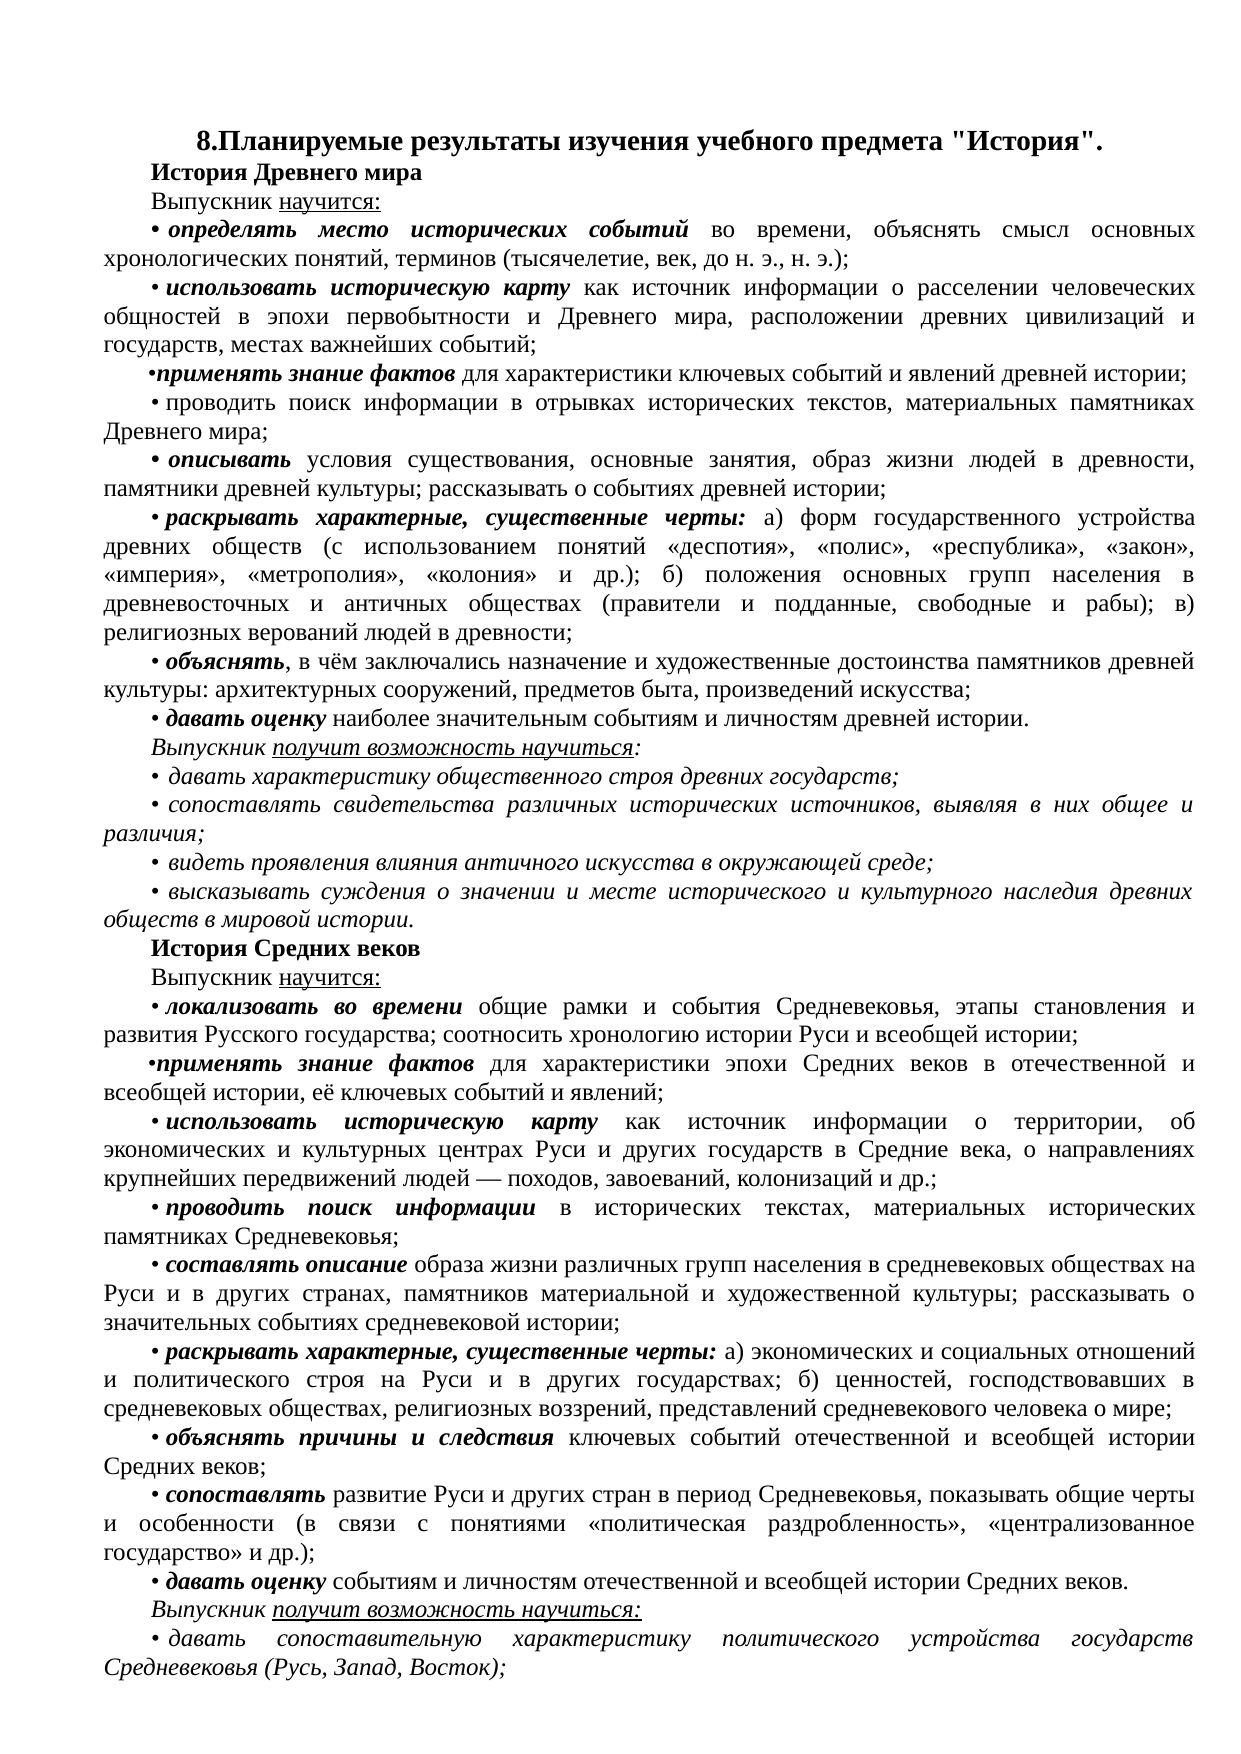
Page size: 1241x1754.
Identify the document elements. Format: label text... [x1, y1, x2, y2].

text Выпускник научится: [103, 186, 1196, 214]
text • проводить поиск информации в исторических текстах, материальных исторических памятниках Средневековья; [103, 1192, 1196, 1249]
list применять знание фактов для характеристики эпохи Средних веков в отечественной и всеобщей истории, её ключевых событий и явлений; [103, 1048, 1196, 1106]
text • объяснять причины и следствия ключевых событий отечественной и всеобщей истории Средних веков; [103, 1422, 1196, 1479]
text 8.Планируемые результаты изучения учебного предмета "История". [103, 123, 1196, 157]
text • давать характеристику общественного строя древних государств; [103, 761, 1196, 789]
text • высказывать суждения о значении и месте исторического и культурного наследия древних обществ в мировой истории. [103, 876, 1196, 933]
text История Средних веков [103, 933, 1196, 962]
text Выпускник получит возможность научиться: [103, 732, 1196, 761]
list применять знание фактов для характеристики ключевых событий и явлений древней истории; [103, 358, 1196, 387]
text Выпускник научится: [103, 962, 1196, 991]
text • использовать историческую карту как источник информации о территории, об экономических и культурных центрах Руси и других государств в Средние века, о направлениях крупнейших передвижений людей — походов, завоеваний, колонизаций и др.; [103, 1106, 1196, 1192]
text • сопоставлять свидетельства различных исторических источников, выявляя в них общее и различия; [103, 789, 1196, 847]
text • давать сопоставительную характеристику политического устройства государств Средневековья (Русь, Запад, Восток); [103, 1623, 1196, 1681]
text • составлять описание образа жизни различных групп населения в средневековых обществах на Руси и в других странах, памятников материальной и художественной культуры; рассказывать о значительных событиях средневековой истории; [103, 1249, 1196, 1336]
text • давать оценку событиям и личностям отечественной и всеобщей истории Средних веков. [103, 1566, 1196, 1594]
text • давать оценку наиболее значительным событиям и личностям древней истории. [103, 703, 1196, 732]
text • сопоставлять развитие Руси и других стран в период Средневековья, показывать общие черты и особенности (в связи с понятиями «политическая раздробленность», «централизованное государство» и др.); [103, 1479, 1196, 1566]
text Выпускник получит возможность научиться: [103, 1594, 1196, 1623]
text • видеть проявления влияния античного искусства в окружающей среде; [103, 847, 1196, 876]
text • локализовать во времени общие рамки и события Средневековья, этапы становления и развития Русского государства; соотносить хронологию истории Руси и всеобщей истории; [103, 991, 1196, 1048]
text История Древнего мира [103, 157, 1196, 186]
text • проводить поиск информации в отрывках исторических текстов, материальных памятниках Древнего мира; [103, 387, 1196, 444]
text • описывать условия существования, основные занятия, образ жизни людей в древности, памятники древней культуры; рассказывать о событиях древней истории; [103, 444, 1196, 502]
text • объяснять, в чём заключались назначение и художественные достоинства памятников древней культуры: архитектурных сооружений, предметов быта, произведений искусства; [103, 646, 1196, 703]
text • раскрывать характерные, существенные черты: а) экономических и социальных отношений и политического строя на Руси и в других государствах; б) ценностей, господствовавших в средневековых обществах, религиозных воззрений, представлений средневекового человека о мире; [103, 1336, 1196, 1422]
text • раскрывать характерные, существенные черты: а) форм государственного устройства древних обществ (с использованием понятий «деспотия», «полис», «республика», «закон», «империя», «метрополия», «колония» и др.); б) положения основных групп населения в древневосточных и античных обществах (правители и подданные, свободные и рабы); в) религиозных верований людей в древности; [103, 502, 1196, 646]
text • использовать историческую карту как источник информации о расселении человеческих общностей в эпохи первобытности и Древнего мира, расположении древних цивилизаций и государств, местах важнейших событий; [103, 272, 1196, 358]
text • определять место исторических событий во времени, объяснять смысл основных хронологических понятий, терминов (тысячелетие, век, до н. э., н. э.); [103, 214, 1196, 272]
